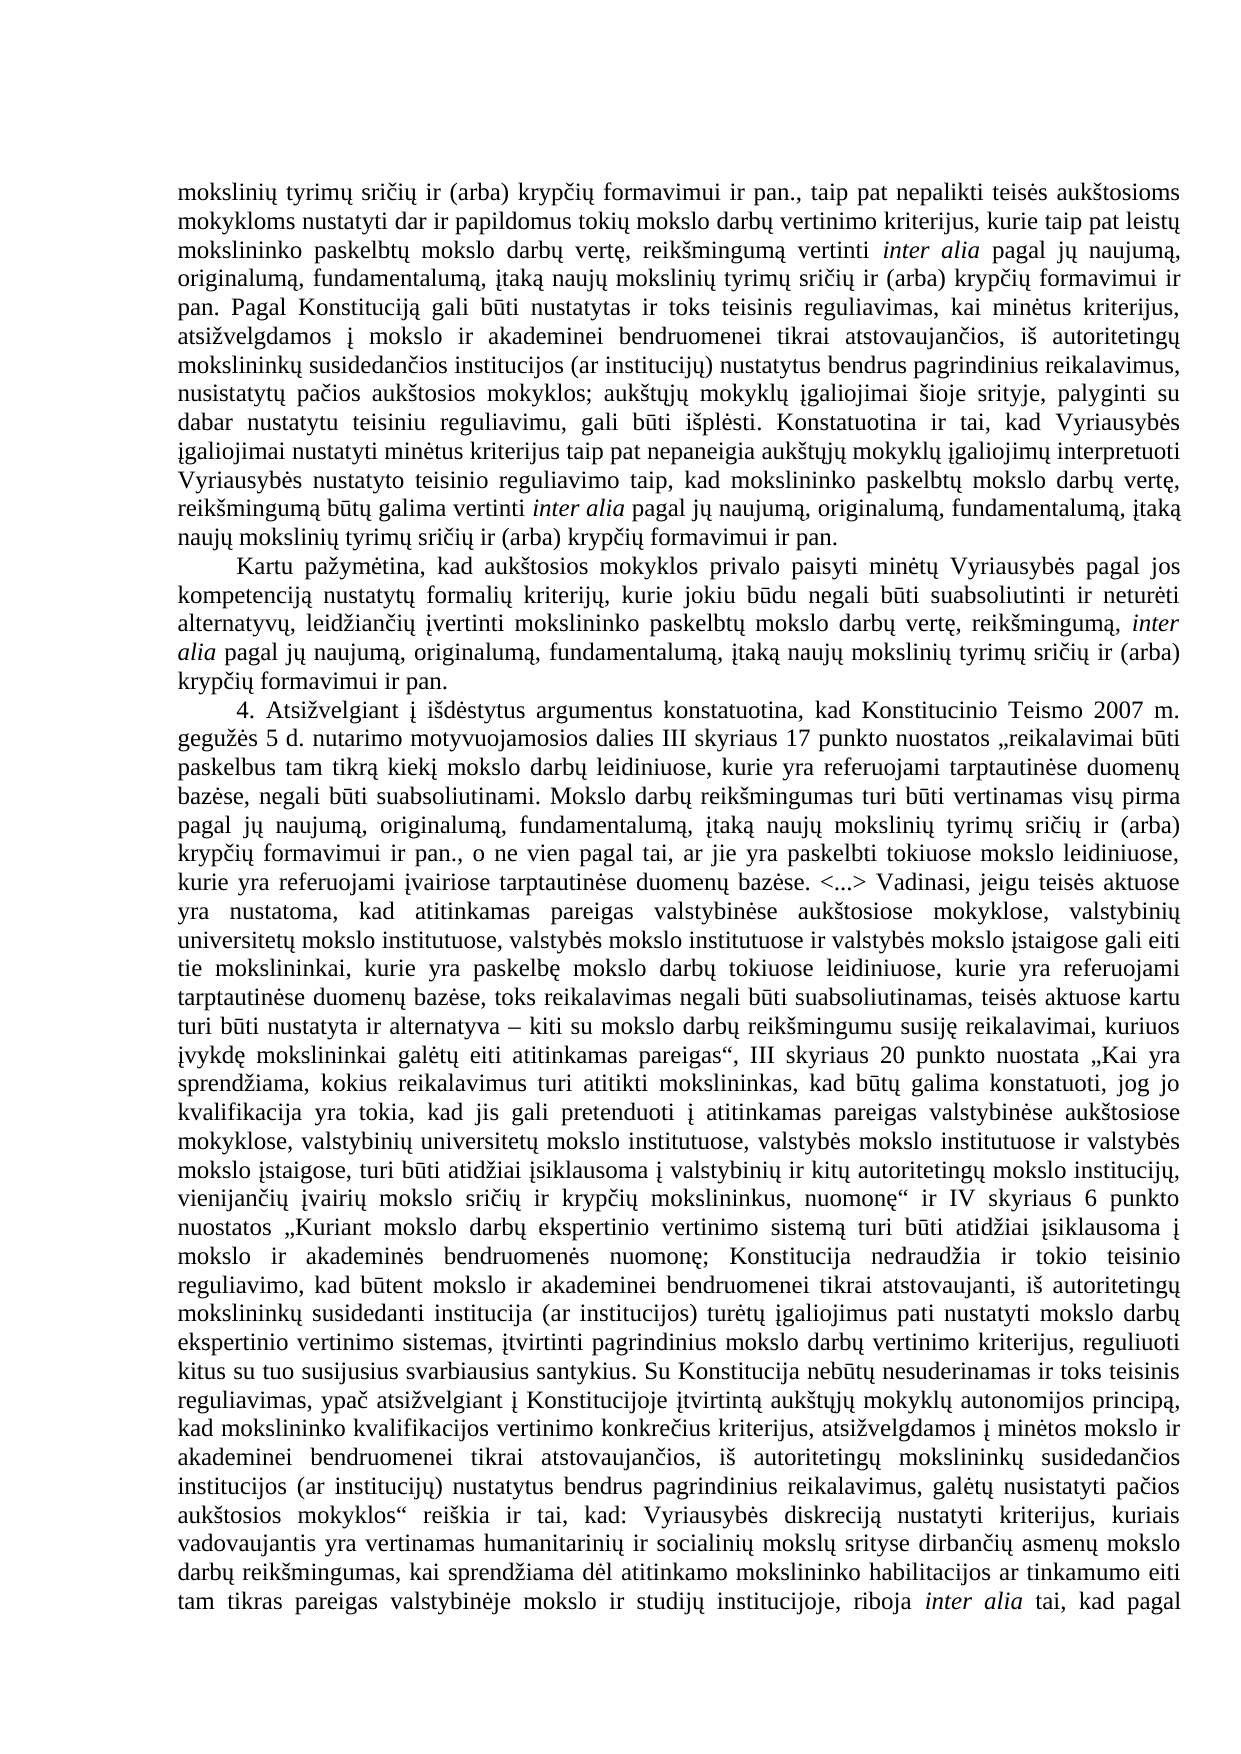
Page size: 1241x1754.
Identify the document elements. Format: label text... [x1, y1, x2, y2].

text mokslinių tyrimų sričių ir (arba) krypčių formavimui ir pan., taip pat nepalikti teisės aukštosioms mokykloms nustatyti dar ir papildomus tokių mokslo darbų vertinimo kriterijus, kurie taip pat leistų mokslininko paskelbtų mokslo darbų vertę, reikšmingumą vertinti inter alia pagal jų naujumą, originalumą, fundamentalumą, įtaką naujų mokslinių tyrimų sričių ir (arba) krypčių formavimui ir pan. Pagal Konstituciją gali būti nustatytas ir toks teisinis reguliavimas, kai minėtus kriterijus, atsižvelgdamos į mokslo ir akademinei bendruomenei tikrai atstovaujančios, iš autoritetingų mokslininkų susidedančios institucijos (ar institucijų) nustatytus bendrus pagrindinius reikalavimus, nusistatytų pačios aukštosios mokyklos; aukštųjų mokyklų įgaliojimai šioje srityje, palyginti su dabar nustatytu teisiniu reguliavimu, gali būti išplėsti. Konstatuotina ir tai, kad Vyriausybės įgaliojimai nustatyti minėtus kriterijus taip pat nepaneigia aukštųjų mokyklų įgaliojimų interpretuoti Vyriausybės nustatyto teisinio reguliavimo taip, kad mokslininko paskelbtų mokslo darbų vertę, reikšmingumą būtų galima vertinti inter alia pagal jų naujumą, originalumą, fundamentalumą, įtaką naujų mokslinių tyrimų sričių ir (arba) krypčių formavimui ir pan. [177, 177, 1181, 551]
text Kartu pažymėtina, kad aukštosios mokyklos privalo paisyti minėtų Vyriausybės pagal jos kompetenciją nustatytų formalių kriterijų, kurie jokiu būdu negali būti suabsoliutinti ir neturėti alternatyvų, leidžiančių įvertinti mokslininko paskelbtų mokslo darbų vertę, reikšmingumą, inter alia pagal jų naujumą, originalumą, fundamentalumą, įtaką naujų mokslinių tyrimų sričių ir (arba) krypčių formavimui ir pan. [177, 551, 1181, 695]
text 4. Atsižvelgiant į išdėstytus argumentus konstatuotina, kad Konstitucinio Teismo 2007 m. gegužės 5 d. nutarimo motyvuojamosios dalies III skyriaus 17 punkto nuostatos „reikalavimai būti paskelbus tam tikrą kiekį mokslo darbų leidiniuose, kurie yra referuojami tarptautinėse duomenų bazėse, negali būti suabsoliutinami. Mokslo darbų reikšmingumas turi būti vertinamas visų pirma pagal jų naujumą, originalumą, fundamentalumą, įtaką naujų mokslinių tyrimų sričių ir (arba) krypčių formavimui ir pan., o ne vien pagal tai, ar jie yra paskelbti tokiuose mokslo leidiniuose, kurie yra referuojami įvairiose tarptautinėse duomenų bazėse. <...> Vadinasi, jeigu teisės aktuose yra nustatoma, kad atitinkamas pareigas valstybinėse aukštosiose mokyklose, valstybinių universitetų mokslo institutuose, valstybės mokslo institutuose ir valstybės mokslo įstaigose gali eiti tie mokslininkai, kurie yra paskelbę mokslo darbų tokiuose leidiniuose, kurie yra referuojami tarptautinėse duomenų bazėse, toks reikalavimas negali būti suabsoliutinamas, teisės aktuose kartu turi būti nustatyta ir alternatyva – kiti su mokslo darbų reikšmingumu susiję reikalavimai, kuriuos įvykdę mokslininkai galėtų eiti atitinkamas pareigas“, III skyriaus 20 punkto nuostata „Kai yra sprendžiama, kokius reikalavimus turi atitikti mokslininkas, kad būtų galima konstatuoti, jog jo kvalifikacija yra tokia, kad jis gali pretenduoti į atitinkamas pareigas valstybinėse aukštosiose mokyklose, valstybinių universitetų mokslo institutuose, valstybės mokslo institutuose ir valstybės mokslo įstaigose, turi būti atidžiai įsiklausoma į valstybinių ir kitų autoritetingų mokslo institucijų, vienijančių įvairių mokslo sričių ir krypčių mokslininkus, nuomonę“ ir IV skyriaus 6 punkto nuostatos „Kuriant mokslo darbų ekspertinio vertinimo sistemą turi būti atidžiai įsiklausoma į mokslo ir akademinės bendruomenės nuomonę; Konstitucija nedraudžia ir tokio teisinio reguliavimo, kad būtent mokslo ir akademinei bendruomenei tikrai atstovaujanti, iš autoritetingų mokslininkų susidedanti institucija (ar institucijos) turėtų įgaliojimus pati nustatyti mokslo darbų ekspertinio vertinimo sistemas, įtvirtinti pagrindinius mokslo darbų vertinimo kriterijus, reguliuoti kitus su tuo susijusius svarbiausius santykius. Su Konstitucija nebūtų nesuderinamas ir toks teisinis reguliavimas, ypač atsižvelgiant į Konstitucijoje įtvirtintą aukštųjų mokyklų autonomijos principą, kad mokslininko kvalifikacijos vertinimo konkrečius kriterijus, atsižvelgdamos į minėtos mokslo ir akademinei bendruomenei tikrai atstovaujančios, iš autoritetingų mokslininkų susidedančios institucijos (ar institucijų) nustatytus bendrus pagrindinius reikalavimus, galėtų nusistatyti pačios aukštosios mokyklos“ reiškia ir tai, kad: Vyriausybės diskreciją nustatyti kriterijus, kuriais vadovaujantis yra vertinamas humanitarinių ir socialinių mokslų srityse dirbančių asmenų mokslo darbų reikšmingumas, kai sprendžiama dėl atitinkamo mokslininko habilitacijos ar tinkamumo eiti tam tikras pareigas valstybinėje mokslo ir studijų institucijoje, riboja inter alia tai, kad pagal [177, 695, 1181, 1615]
